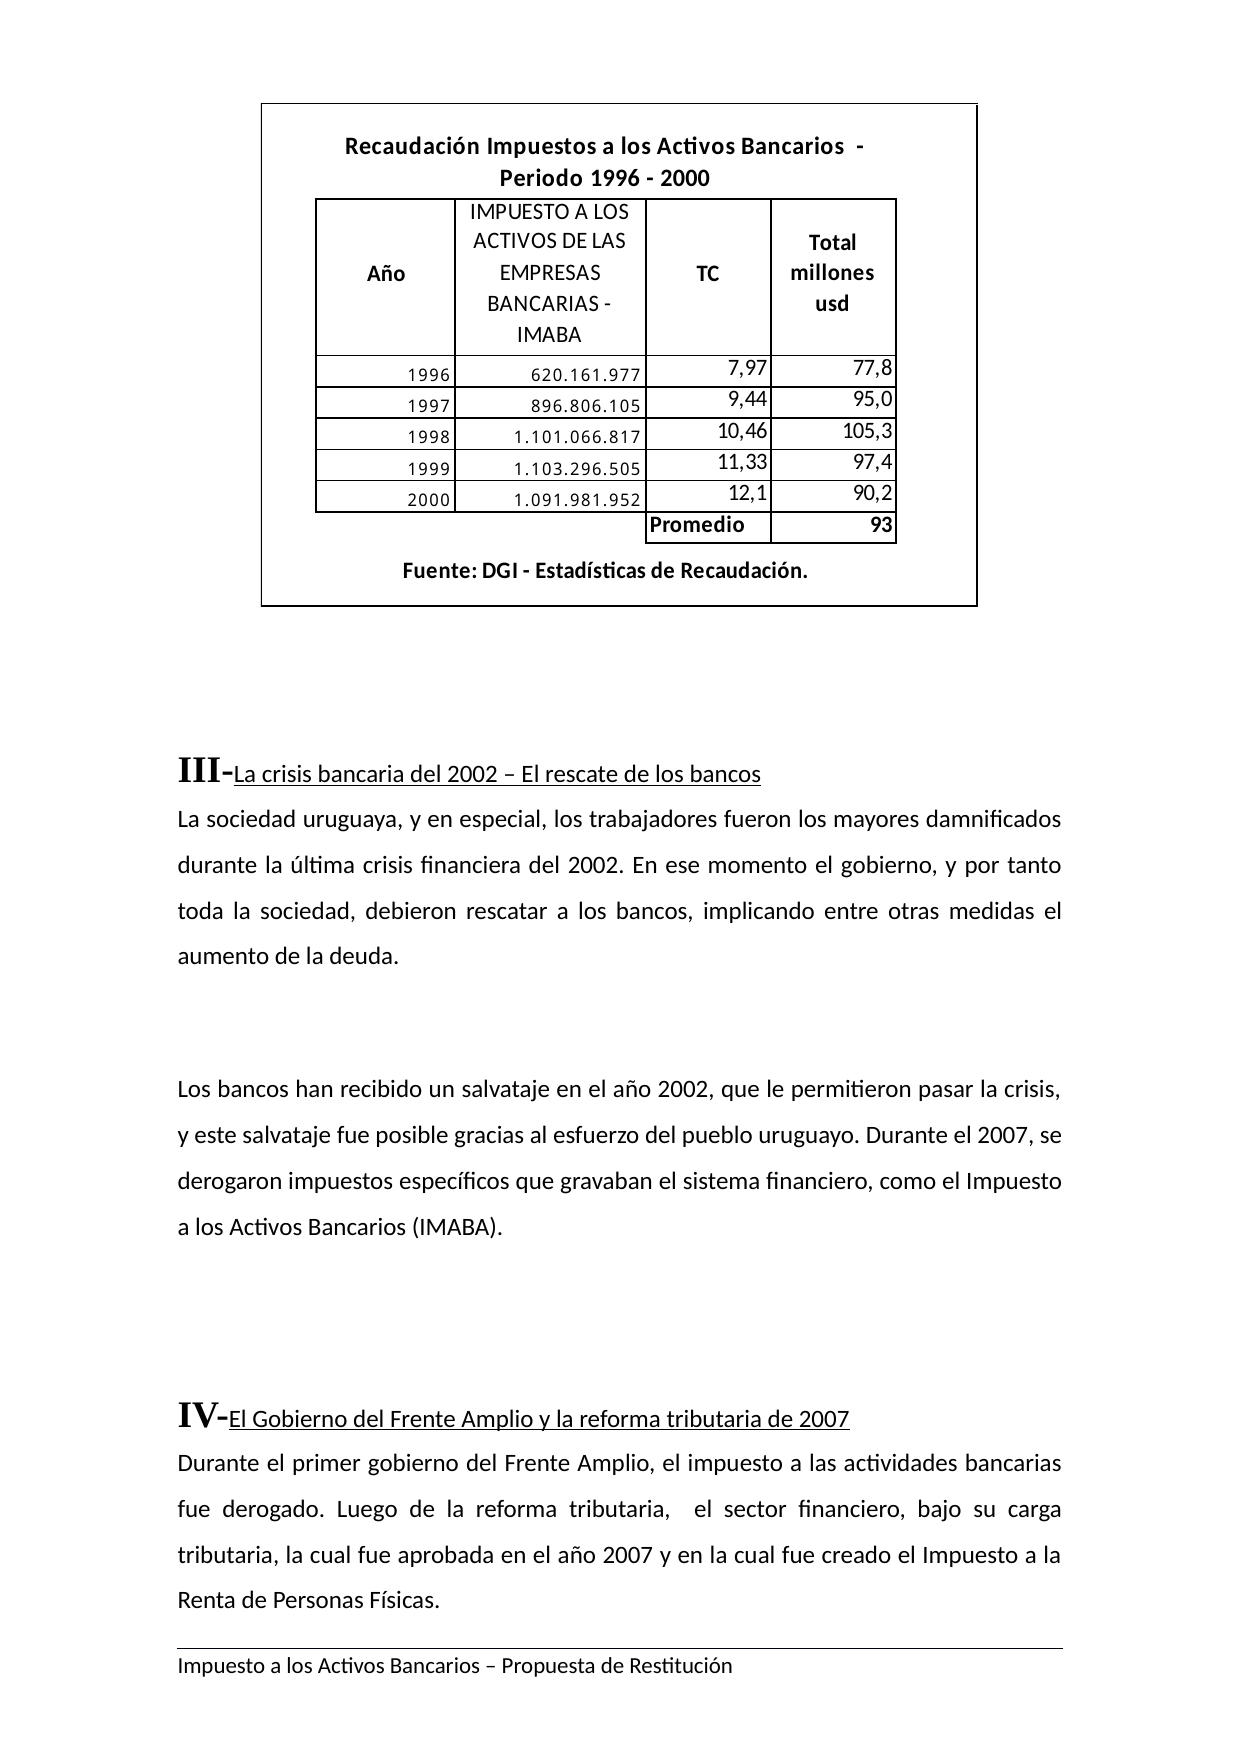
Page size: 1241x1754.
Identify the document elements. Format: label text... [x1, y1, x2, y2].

list El Gobierno del Frente Amplio y la reforma tributaria de 2007 [177, 1392, 1063, 1435]
list La crisis bancaria del 2002 – El rescate de los bancos [177, 748, 1063, 791]
text La sociedad uruguaya, y en especial, los trabajadores fueron los mayores damnificados durante la última crisis financiera del 2002. En ese momento el gobierno, y por tanto toda la sociedad, debieron rescatar a los bancos, implicando entre otras medidas el aumento de la deuda. [177, 803, 1063, 971]
text Los bancos han recibido un salvataje en el año 2002, que le permitieron pasar la crisis, y este salvataje fue posible gracias al esfuerzo del pueblo uruguayo. Durante el 2007, se derogaron impuestos específicos que gravaban el sistema financiero, como el Impuesto a los Activos Bancarios (IMABA). [177, 1074, 1063, 1241]
text Durante el primer gobierno del Frente Amplio, el impuesto a las actividades bancarias fue derogado. Luego de la reforma tributaria, el sector financiero, bajo su carga tributaria, la cual fue aprobada en el año 2007 y en la cual fue creado el Impuesto a la Renta de Personas Físicas. [177, 1447, 1063, 1615]
